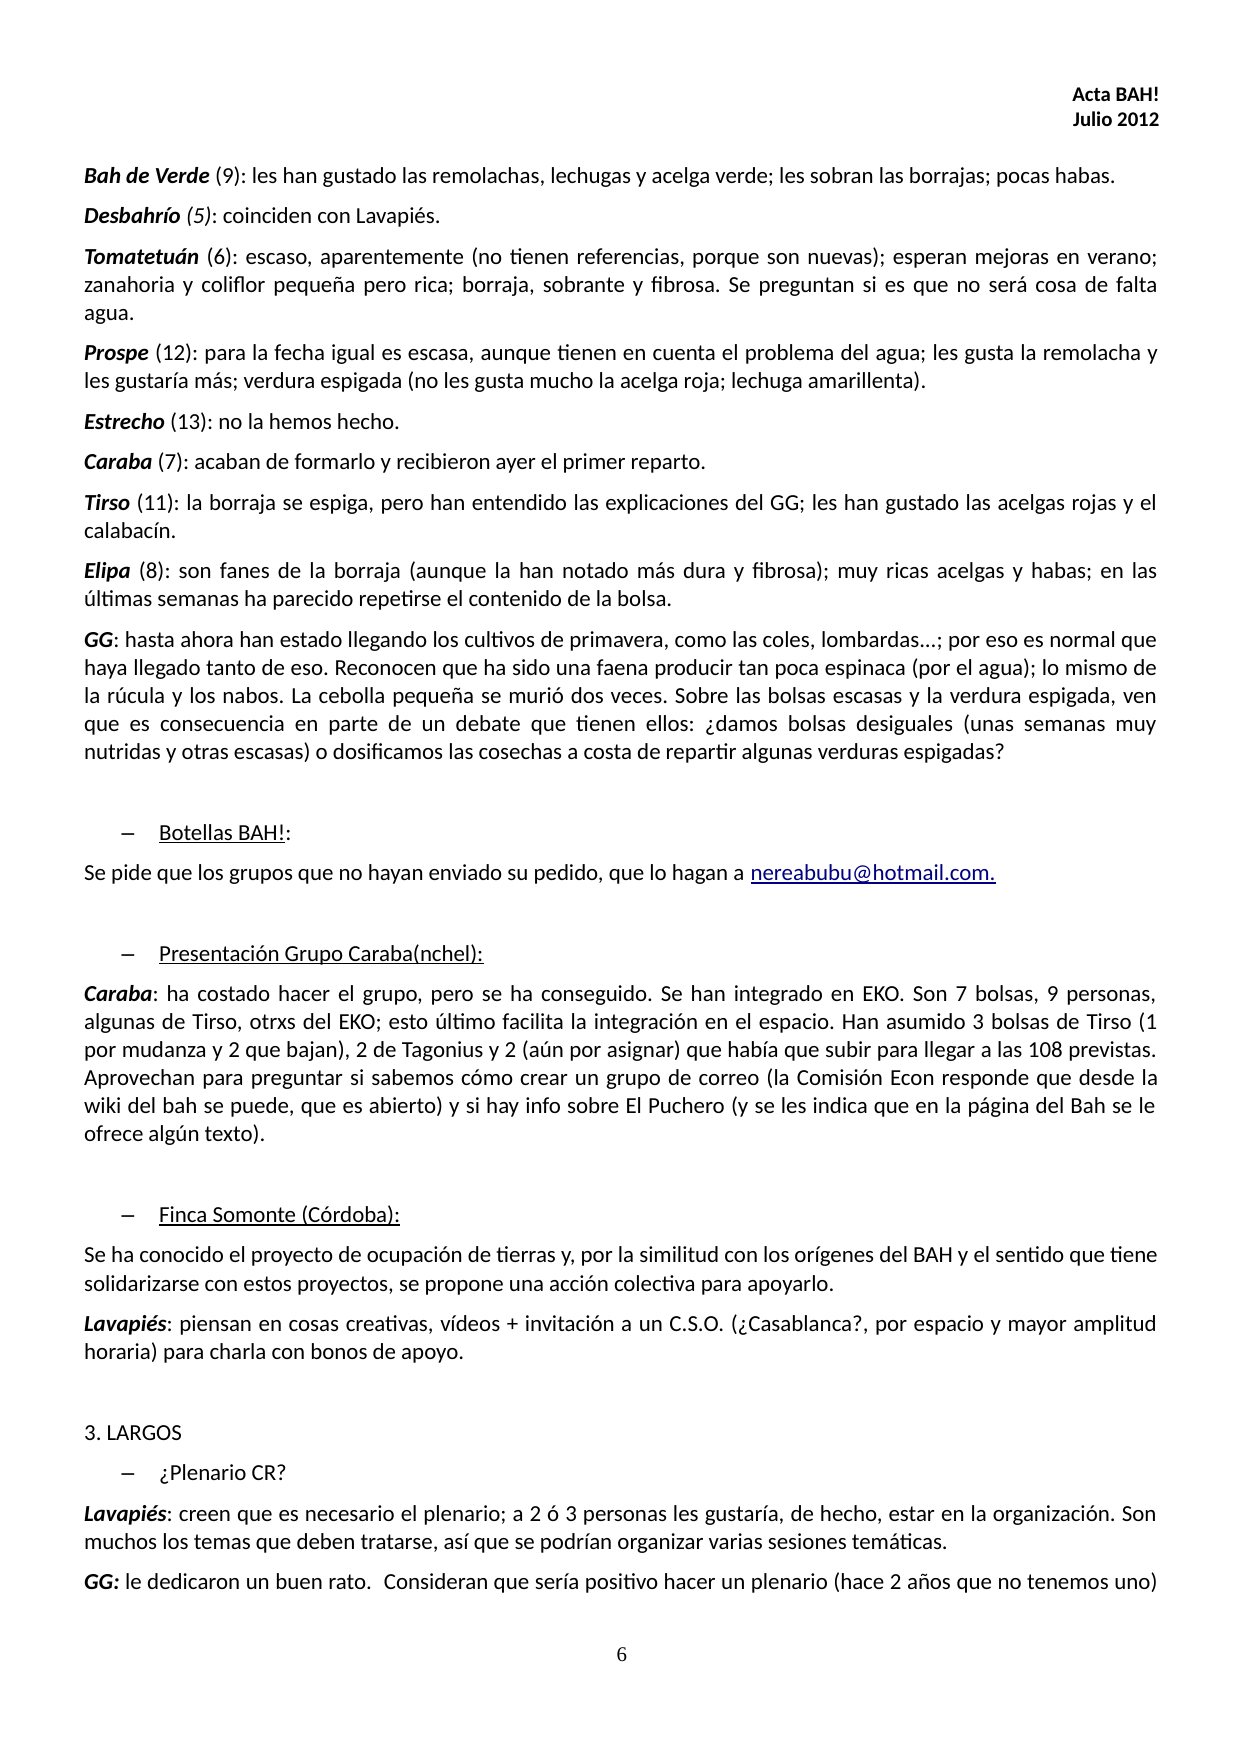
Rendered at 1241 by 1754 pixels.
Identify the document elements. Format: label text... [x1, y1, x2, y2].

text Se ha conocido el proyecto de ocupación de tierras y, por la similitud con los orígenes del BAH y el sentido que tiene solidarizarse con estos proyectos, se propone una acción colectiva para apoyarlo. [84, 1241, 1159, 1297]
text Caraba (7): acaban de formarlo y recibieron ayer el primer reparto. [84, 447, 1159, 475]
text Estrecho (13): no la hemos hecho. [84, 407, 1159, 435]
text Lavapiés: creen que es necesario el plenario; a 2 ó 3 personas les gustaría, de hecho, estar en la organización. Son muchos los temas que deben tratarse, así que se podrían organizar varias sesiones temáticas. [84, 1499, 1159, 1555]
list Presentación Grupo Caraba(nchel): [121, 939, 1159, 967]
text Bah de Verde (9): les han gustado las remolachas, lechugas y acelga verde; les sobran las borrajas; pocas habas. [84, 161, 1159, 189]
list ¿Plenario CR? [121, 1458, 1159, 1486]
text Elipa (8): son fanes de la borraja (aunque la han notado más dura y fibrosa); muy ricas acelgas y habas; en las últimas semanas ha parecido repetirse el contenido de la bolsa. [84, 556, 1159, 612]
text GG: le dedicaron un buen rato. Consideran que sería positivo hacer un plenario (hace 2 años que no tenemos uno) [84, 1567, 1159, 1595]
text Desbahrío (5): coinciden con Lavapiés. [84, 202, 1159, 230]
list Botellas BAH!: [121, 818, 1159, 846]
text Lavapiés: piensan en cosas creativas, vídeos + invitación a un C.S.O. (¿Casablanca?, por espacio y mayor amplitud horaria) para charla con bonos de apoyo. [84, 1309, 1159, 1365]
text GG: hasta ahora han estado llegando los cultivos de primavera, como las coles, lombardas...; por eso es normal que haya llegado tanto de eso. Reconocen que ha sido una faena producir tan poca espinaca (por el agua); lo mismo de la rúcula y los nabos. La cebolla pequeña se murió dos veces. Sobre las bolsas escasas y la verdura espigada, ven que es consecuencia en parte de un debate que tienen ellos: ¿damos bolsas desiguales (unas semanas muy nutridas y otras escasas) o dosificamos las cosechas a costa de repartir algunas verduras espigadas? [84, 625, 1159, 765]
list Finca Somonte (Córdoba): [121, 1200, 1159, 1228]
text Tomatetuán (6): escaso, aparentemente (no tienen referencias, porque son nuevas); esperan mejoras en verano; zanahoria y coliflor pequeña pero rica; borraja, sobrante y fibrosa. Se preguntan si es que no será cosa de falta agua. [84, 242, 1159, 326]
text Prospe (12): para la fecha igual es escasa, aunque tienen en cuenta el problema del agua; les gusta la remolacha y les gustaría más; verdura espigada (no les gusta mucho la acelga roja; lechuga amarillenta). [84, 338, 1159, 394]
text Tirso (11): la borraja se espiga, pero han entendido las explicaciones del GG; les han gustado las acelgas rojas y el calabacín. [84, 488, 1159, 544]
text Caraba: ha costado hacer el grupo, pero se ha conseguido. Se han integrado en EKO. Son 7 bolsas, 9 personas, algunas de Tirso, otrxs del EKO; esto último facilita la integración en el espacio. Han asumido 3 bolsas de Tirso (1 por mudanza y 2 que bajan), 2 de Tagonius y 2 (aún por asignar) que había que subir para llegar a las 108 previstas. Aprovechan para preguntar si sabemos cómo crear un grupo de correo (la Comisión Econ responde que desde la wiki del bah se puede, que es abierto) y si hay info sobre El Puchero (y se les indica que en la página del Bah se le ofrece algún texto). [84, 979, 1159, 1147]
text 3. LARGOS [84, 1418, 1159, 1446]
text Se pide que los grupos que no hayan enviado su pedido, que lo hagan a nereabubu@hotmail.com. [84, 858, 1159, 886]
